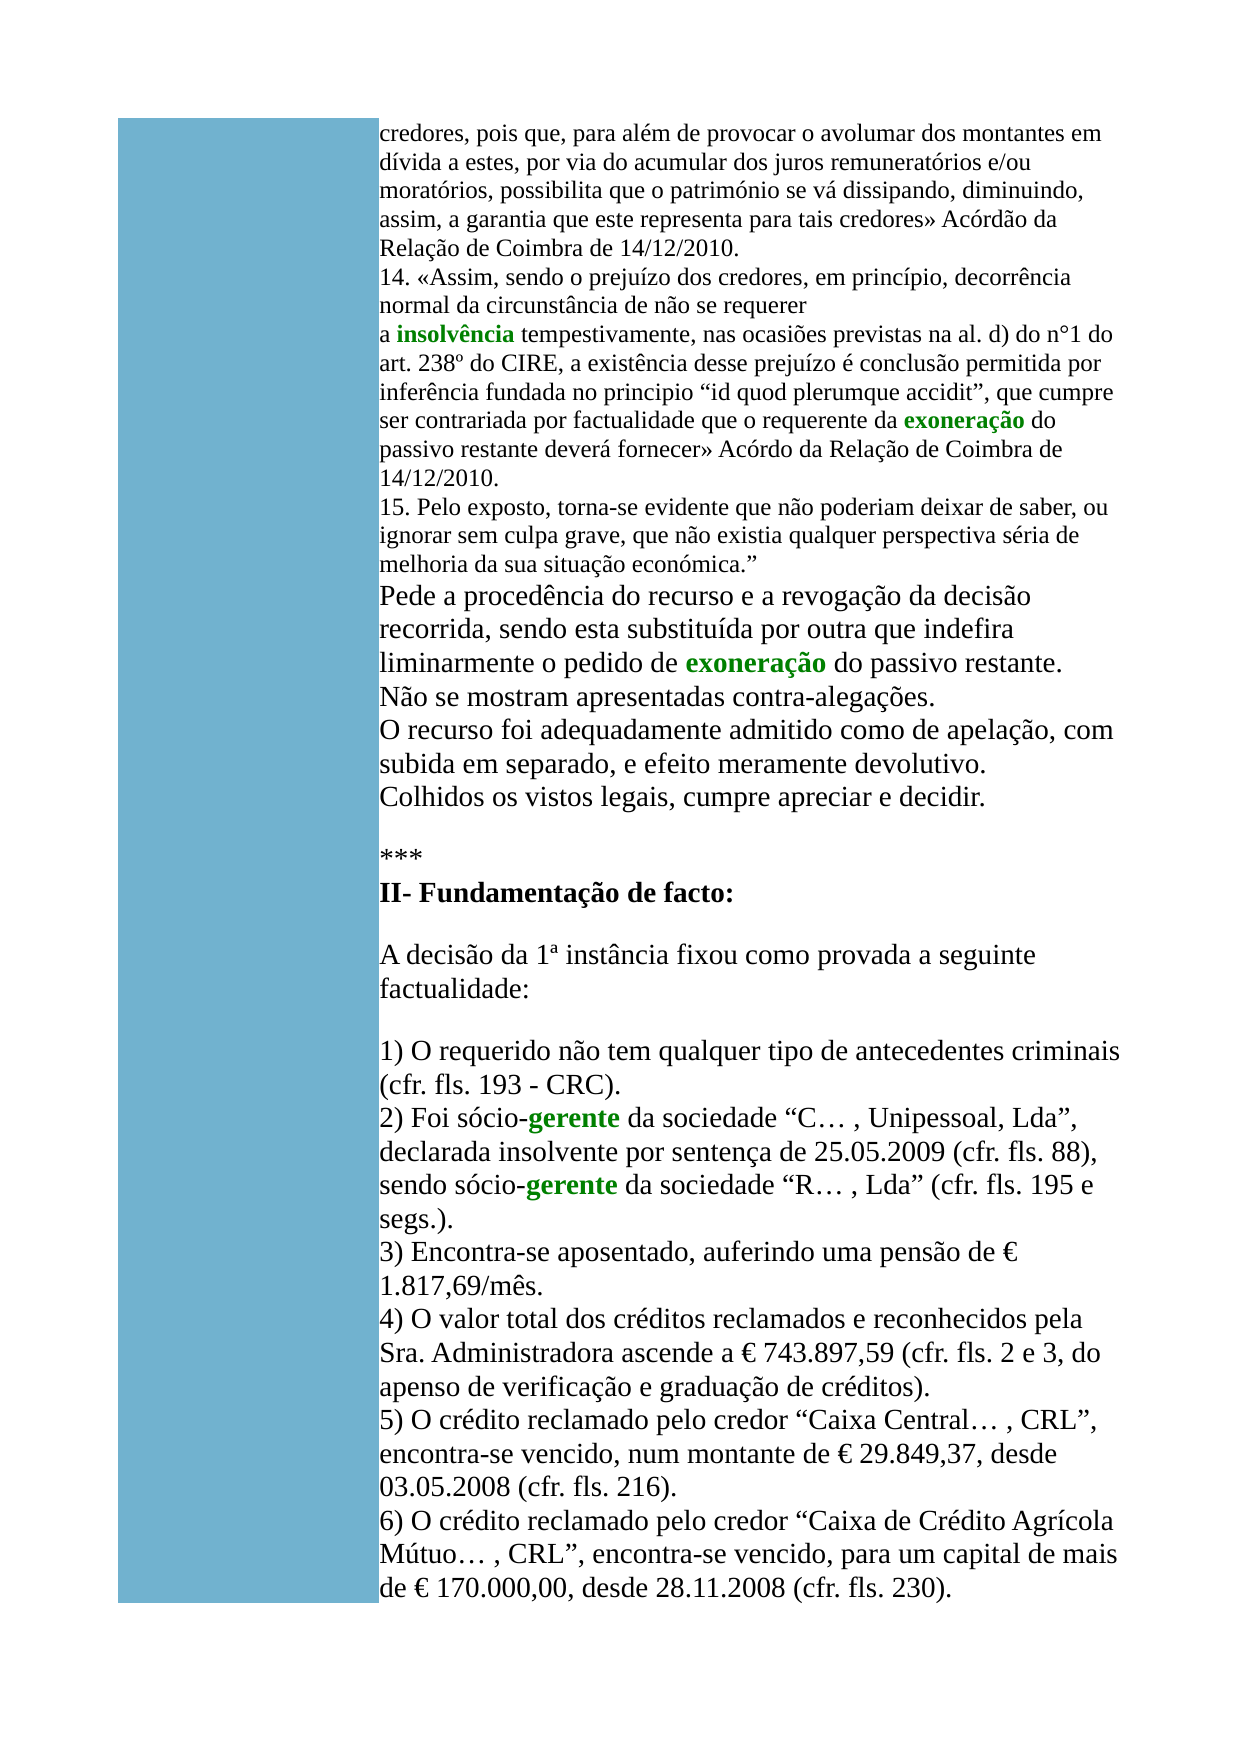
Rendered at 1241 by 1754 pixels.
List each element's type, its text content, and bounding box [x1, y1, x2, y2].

table_cell [118, 118, 379, 1603]
table_cell credores, pois que, para além de provocar o avolumar dos montantes em dívida a estes, por via do acumular dos juros remuneratórios e/ou moratórios, possibilita que o património se vá dissipando, diminuindo, assim, a garantia que este representa para tais credores» Acórdão da Relação de Coimbra de 14/12/2010. 14. «Assim, sendo o prejuízo dos credores, em princípio, decorrência normal da circunstância de não se requerer a insolvência tempestivamente, nas ocasiões previstas na al. d) do n°1 do art. 238º do CIRE, a existência desse prejuízo é conclusão permitida por inferência fundada no principio “id quod plerumque accidit”, que cumpre ser contrariada por factualidade que o requerente da exoneração do passivo restante deverá fornecer» Acórdo da Relação de Coimbra de 14/12/2010. 15. Pelo exposto, torna-se evidente que não poderiam deixar de saber, ou ignorar sem culpa grave, que não existia qualquer perspectiva séria de melhoria da sua situação económica.” Pede a procedência do recurso e a revogação da decisão recorrida, sendo esta substituída por outra que indefira liminarmente o pedido de exoneração do passivo restante. Não se mostram apresentadas contra-alegações. O recurso foi adequadamente admitido como de apelação, com subida em separado, e efeito meramente devolutivo. Colhidos os vistos legais, cumpre apreciar e decidir. *** II- Fundamentação de facto: A decisão da 1ª instância fixou como provada a seguinte factualidade: 1) O requerido não tem qualquer tipo de antecedentes criminais (cfr. fls. 193 - CRC). 2) Foi sócio-gerente da sociedade “C… , Unipessoal, Lda”, declarada insolvente por sentença de 25.05.2009 (cfr. fls. 88), sendo sócio-gerente da sociedade “R… , Lda” (cfr. fls. 195 e segs.). 3) Encontra-se aposentado, auferindo uma pensão de € 1.817,69/mês. 4) O valor total dos créditos reclamados e reconhecidos pela Sra. Administradora ascende a € 743.897,59 (cfr. fls. 2 e 3, do apenso de verificação e graduação de créditos). 5) O crédito reclamado pelo credor “Caixa Central… , CRL”, encontra-se vencido, num montante de € 29.849,37, desde 03.05.2008 (cfr. fls. 216). 6) O crédito reclamado pelo credor “Caixa de Crédito Agrícola Mútuo… , CRL”, encontra-se vencido, para um capital de mais de € 170.000,00, desde 28.11.2008 (cfr. fls. 230). [379, 118, 1122, 1603]
